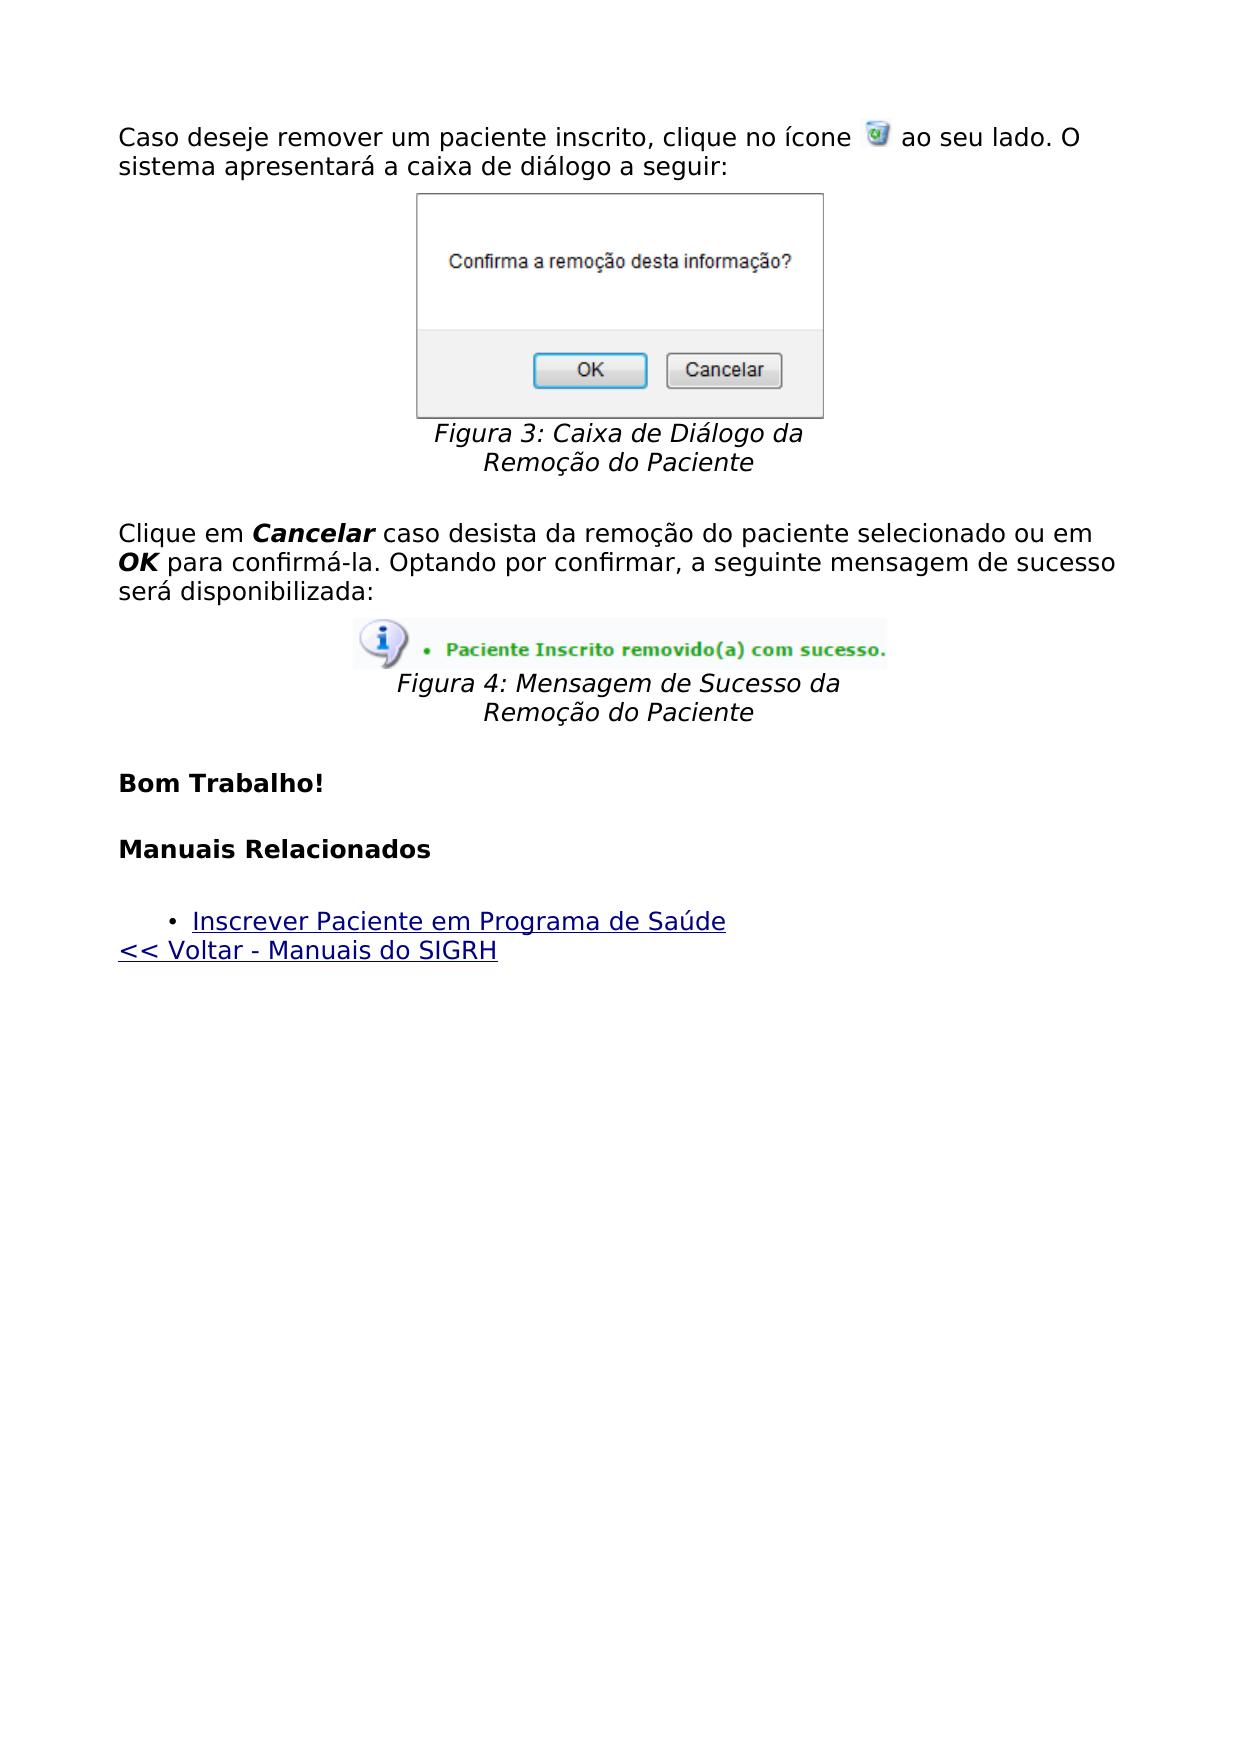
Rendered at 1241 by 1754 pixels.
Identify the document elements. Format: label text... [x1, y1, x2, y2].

text Figura 4: Mensagem de Sucesso da Remoção do Paciente [353, 669, 887, 727]
picture [416, 193, 824, 419]
text Figura 3: Caixa de Diálogo da Remoção do Paciente [416, 419, 824, 477]
text Bom Trabalho! [118, 769, 1122, 798]
picture [860, 118, 893, 147]
picture [352, 618, 888, 669]
list Inscrever Paciente em Programa de Saúde [177, 907, 1122, 936]
text Clique em Cancelar caso desista da remoção do paciente selecionado ou em OK para confirmá-la. Optando por confirmar, a seguinte mensagem de sucesso será disponibilizada: [118, 519, 1122, 606]
subtitle Manuais Relacionados [118, 836, 1122, 865]
text << Voltar - Manuais do SIGRH [118, 936, 1122, 965]
text Caso deseje remover um paciente inscrito, clique no ícone ao seu lado. O sistema apresentará a caixa de diálogo a seguir: [118, 118, 1122, 181]
